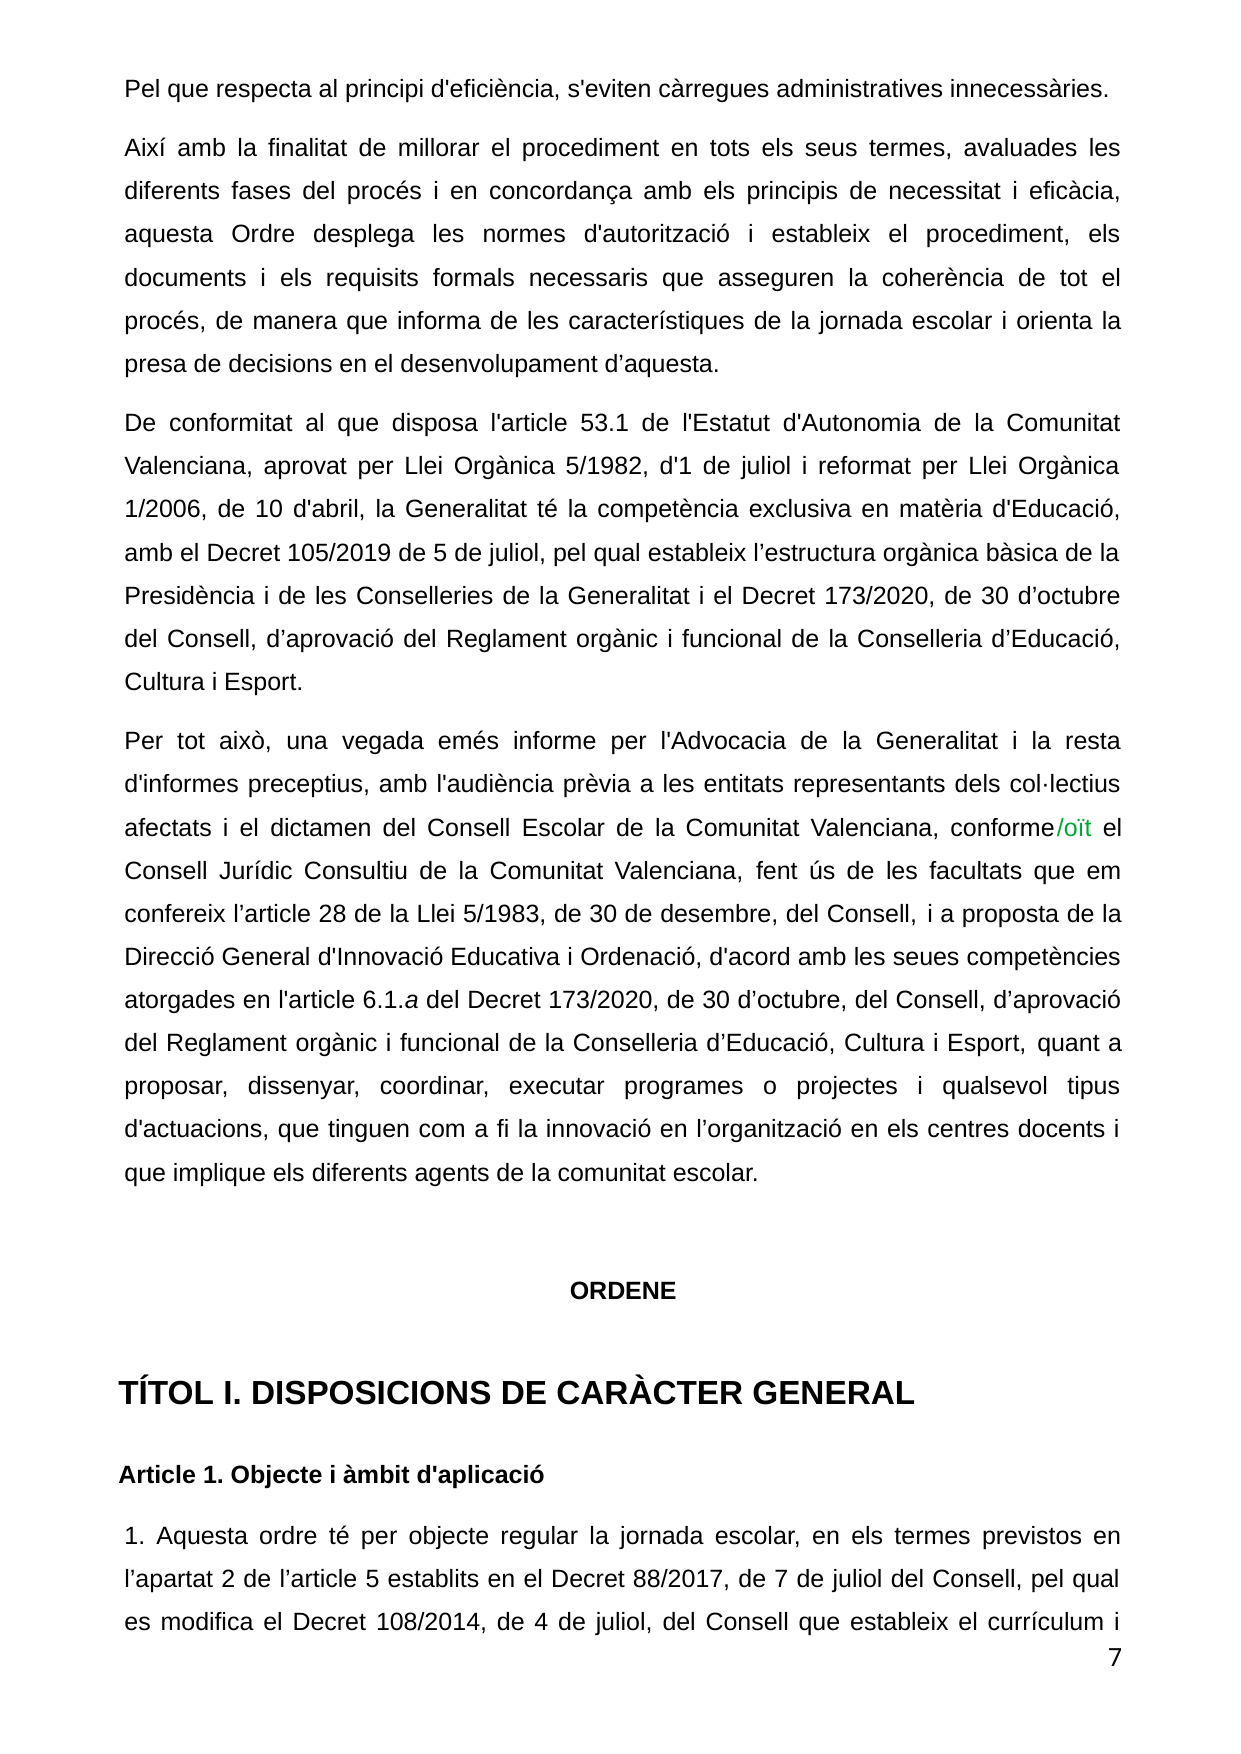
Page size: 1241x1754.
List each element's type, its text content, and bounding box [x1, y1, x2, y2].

subtitle Article 1. Objecte i àmbit d'aplicació [118, 1460, 1122, 1488]
text De conformitat al que disposa l'article 53.1 de l'Estatut d'Autonomia de la Comunitat Valenciana, aprovat per Llei Orgànica 5/1982, d'1 de juliol i reformat per Llei Orgànica 1/2006, de 10 d'abril, la Generalitat té la competència exclusiva en matèria d'Educació, amb el Decret 105/2019 de 5 de juliol, pel qual estableix l’estructura orgànica bàsica de la Presidència i de les Conselleries de la Generalitat i el Decret 173/2020, de 30 d’octubre del Consell, d’aprovació del Reglament orgànic i funcional de la Conselleria d’Educació, Cultura i Esport. [124, 408, 1122, 696]
text 1. Aquesta ordre té per objecte regular la jornada escolar, en els termes previstos en l’apartat 2 de l’article 5 establits en el Decret 88/2017, de 7 de juliol del Consell, pel qual es modifica el Decret 108/2014, de 4 de juliol, del Consell que estableix el currículum i [124, 1521, 1122, 1636]
subtitle TÍTOL I. DISPOSICIONS DE CARÀCTER GENERAL [118, 1373, 1122, 1411]
text Així amb la finalitat de millorar el procediment en tots els seus termes, avaluades les diferents fases del procés i en concordança amb els principis de necessitat i eficàcia, aquesta Ordre desplega les normes d'autorització i estableix el procediment, els documents i els requisits formals necessaris que asseguren la coherència de tot el procés, de manera que informa de les característiques de la jornada escolar i orienta la presa de decisions en el desenvolupament d’aquesta. [124, 133, 1122, 377]
text Pel que respecta al principi d'eficiència, s'eviten càrregues administratives innecessàries. [124, 74, 1122, 102]
text ORDENE [124, 1276, 1122, 1305]
text Per tot això, una vegada emés informe per l'Advocacia de la Generalitat i la resta d'informes preceptius, amb l'audiència prèvia a les entitats representants dels col·lectius afectats i el dictamen del Consell Escolar de la Comunitat Valenciana, conforme/oït el Consell Jurídic Consultiu de la Comunitat Valenciana, fent ús de les facultats que em confereix l’article 28 de la Llei 5/1983, de 30 de desembre, del Consell, i a proposta de la Direcció General d'Innovació Educativa i Ordenació, d'acord amb les seues competències atorgades en l'article 6.1.a del Decret 173/2020, de 30 d’octubre, del Consell, d’aprovació del Reglament orgànic i funcional de la Conselleria d’Educació, Cultura i Esport, quant a proposar, dissenyar, coordinar, executar programes o projectes i qualsevol tipus d'actuacions, que tinguen com a fi la innovació en l’organització en els centres docents i que implique els diferents agents de la comunitat escolar. [124, 726, 1122, 1186]
